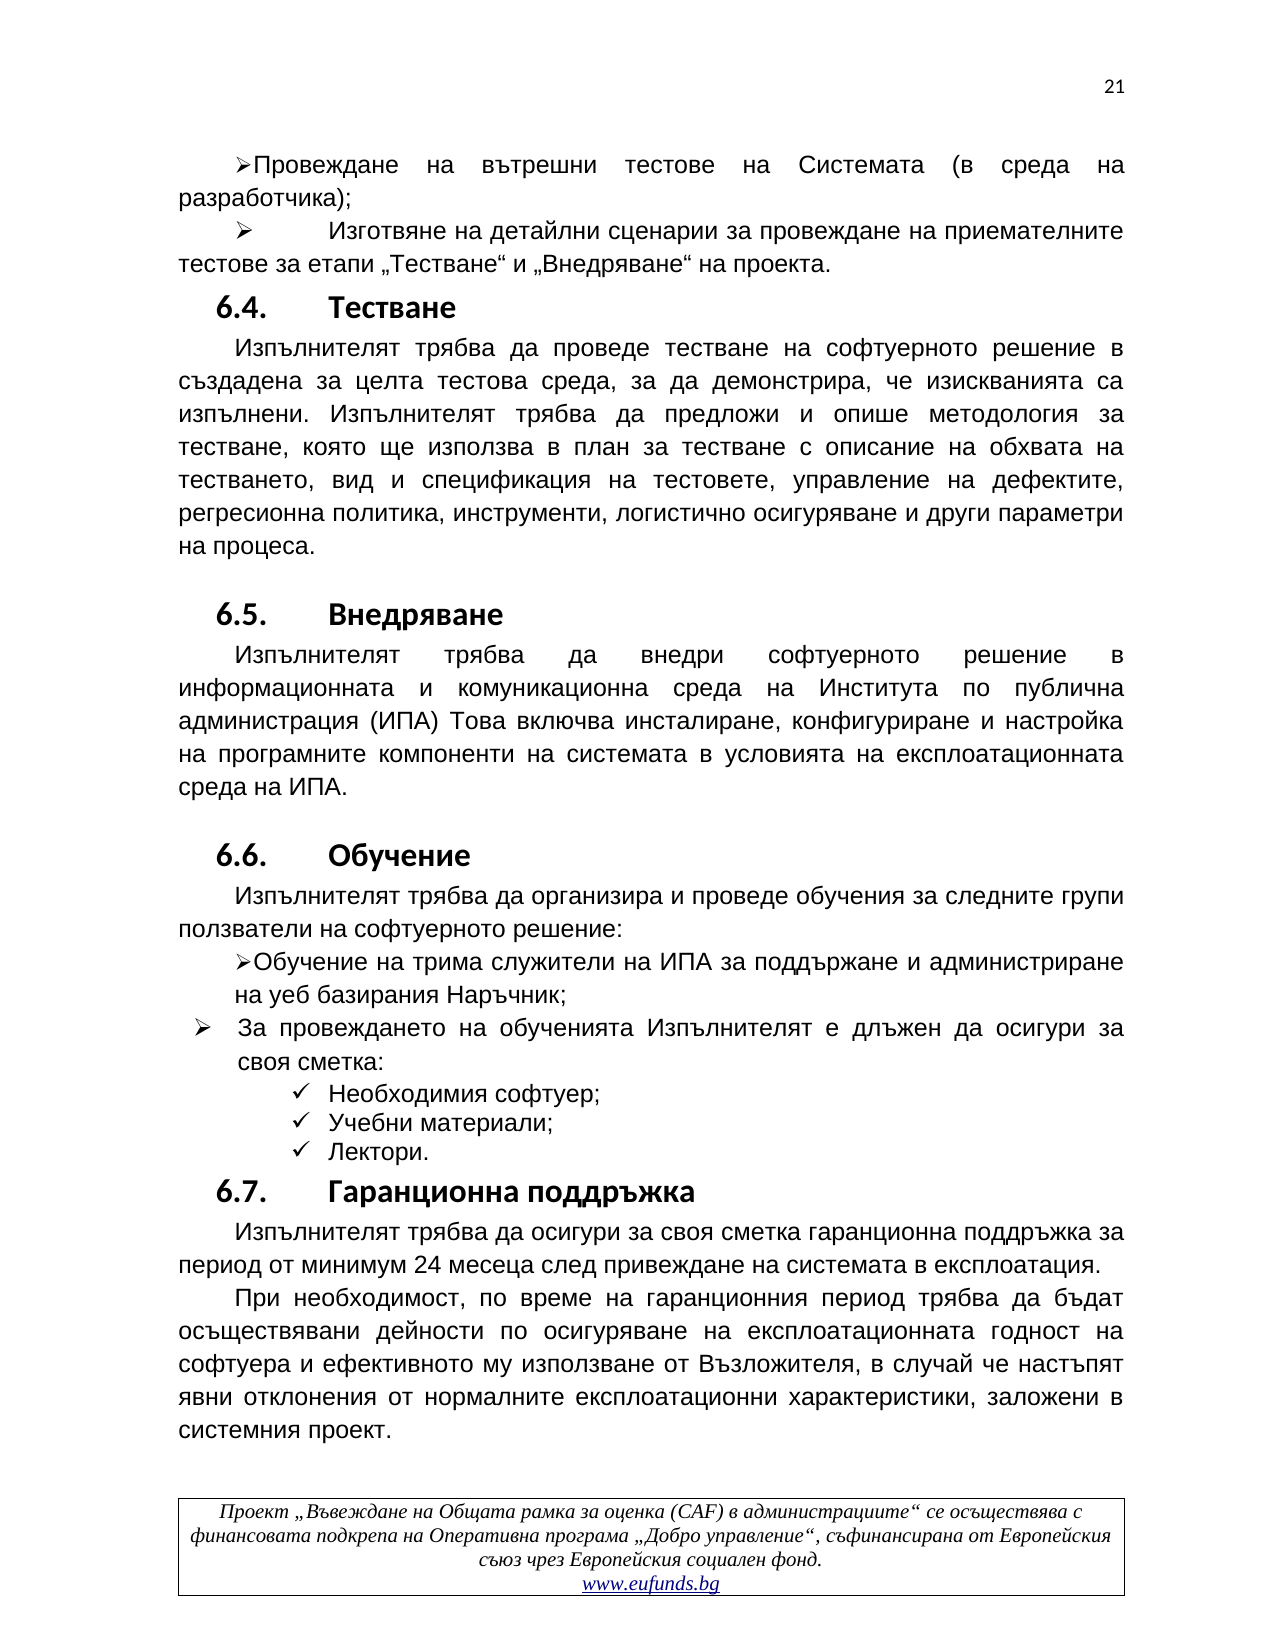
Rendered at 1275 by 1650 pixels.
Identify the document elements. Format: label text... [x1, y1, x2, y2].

text Изпълнителят трябва да осигури за своя сметка гаранционна поддръжка за период от минимум 24 месеца след привеждане на системата в експлоатация. [178, 1217, 1125, 1279]
subtitle Тестване [216, 286, 1125, 327]
text Изпълнителят трябва да проведе тестване на софтуерното решение в създадена за целта тестова среда, за да демонстрира, че изискванията са изпълнени. Изпълнителят трябва да предложи и опише методология за тестване, която ще използва в план за тестване с описание на обхвата на тестването, вид и спецификация на тестовете, управление на дефектите, регресионна политика, инструменти, логистично осигуряване и други параметри на процеса. [178, 333, 1125, 560]
list Провеждане на вътрешни тестове на системата (в среда на разработчика); [178, 150, 1125, 212]
text Изпълнителят трябва да организира и проведе обучения за следните групи ползватели на софтуерното решение: [178, 881, 1125, 943]
text При необходимост, по време на гаранционния период трябва да бъдат осъществявани дейности по осигуряване на експлоатационната годност на софтуера и ефективното му използване от Възложителя, в случай че настъпят явни отклонения от нормалните експлоатационни характеристики, заложени в системния проект. [178, 1283, 1125, 1444]
list Обучение на трима служители на ИПА за поддържане и администриране на уеб базирания Наръчник; [234, 947, 1125, 1009]
subtitle Обучение [216, 834, 1125, 875]
subtitle Гаранционна поддръжка [216, 1170, 1125, 1211]
text Изпълнителят трябва да внедри софтуерното решение в информационната и комуникационна среда на Института по публична администрация (ИПА) Това включва инсталиране, конфигуриране и настройка на програмните компоненти на системата в условията на експлоатационната среда на ИПА. [178, 640, 1125, 801]
list Учебни материали; [291, 1108, 1125, 1137]
list Лектори. [291, 1137, 1125, 1166]
subtitle Внедряване [216, 593, 1125, 634]
list Необходимия софтуер; [291, 1079, 1125, 1108]
list За провеждането на обученията Изпълнителят е длъжен да осигури за своя сметка: [193, 1013, 1125, 1075]
list Изготвяне на детайлни сценарии за провеждане на приемателните тестове за етапи „Тестване“ и „Внедряване“ на проекта. [178, 216, 1125, 278]
